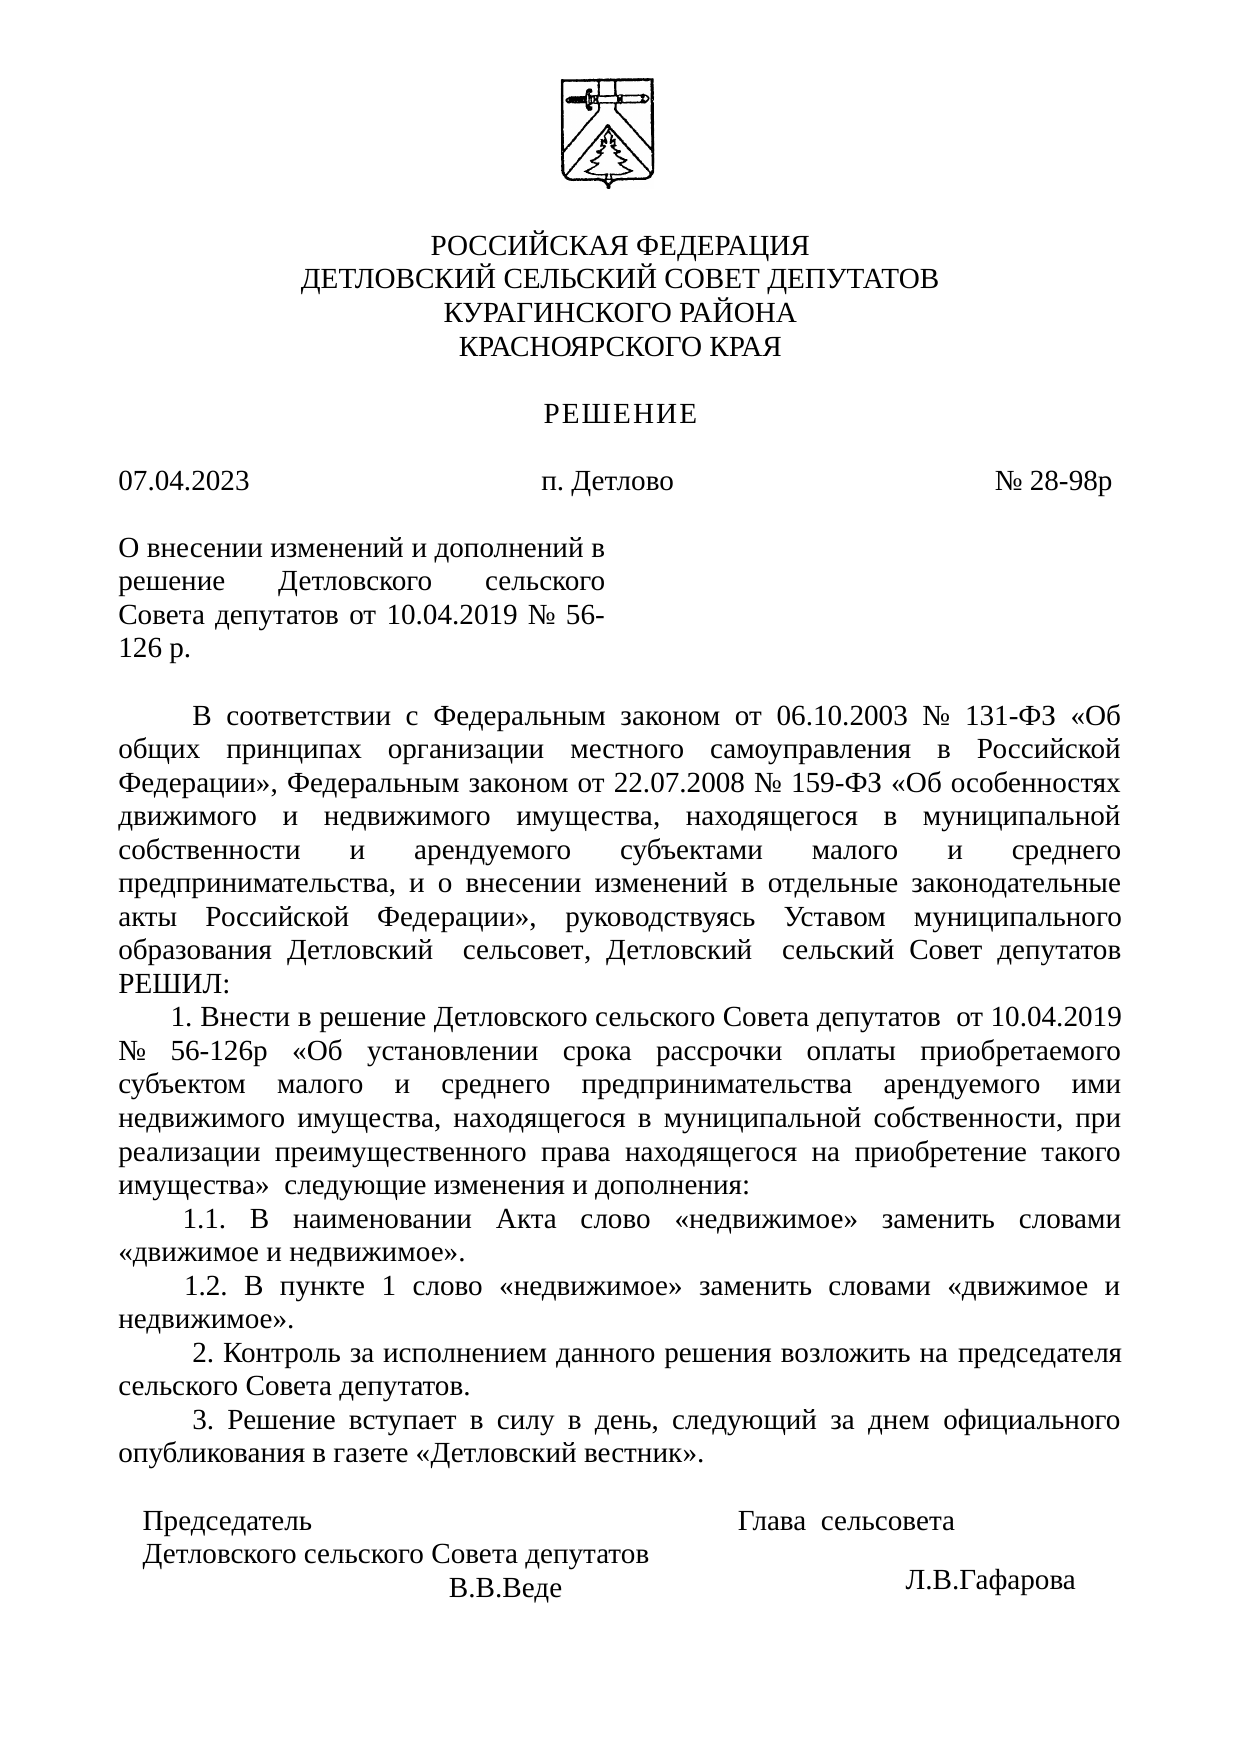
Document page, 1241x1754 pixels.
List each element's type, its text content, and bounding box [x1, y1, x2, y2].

text 1.1. В наименовании Акта слово «недвижимое» заменить словами «движимое и недвижимое». [118, 1201, 1122, 1268]
list 1. Внести в решение Детловского сельского Совета депутатов от 10.04.2019 № 56-126р «Об установлении срока рассрочки оплаты приобретаемого субъектом малого и среднего предпринимательства арендуемого ими недвижимого имущества, находящегося в муниципальной собственности, при реализации преимущественного права находящегося на приобретение такого имущества» следующие изменения и дополнения: [118, 999, 1122, 1201]
text РОССИЙСКАЯ ФЕДЕРАЦИЯ [118, 228, 1122, 262]
table_header Глава сельсовета Л.В.Гафарова [661, 1503, 1127, 1616]
text 07.04.2023 п. Детлово № 28-98р [118, 463, 1122, 496]
table_header Председатель Детловского сельского Совета депутатов В.В.Веде [131, 1503, 661, 1616]
text О внесении изменений и дополнений в решение Детловского сельского Совета депутатов от 10.04.2019 № 56-126 р. [118, 530, 605, 664]
text В соответствии с Федеральным законом от 06.10.2003 № 131-ФЗ «Об общих принципах организации местного самоуправления в Российской Федерации», Федеральным законом от 22.07.2008 № 159-ФЗ «Об особенностях движимого и недвижимого имущества, находящегося в муниципальной собственности и арендуемого субъектами малого и среднего предпринимательства, и о внесении изменений в отдельные законодательные акты Российской Федерации», руководствуясь Уставом муниципального образования Детловский сельсовет, Детловский сельский Совет депутатов РЕШИЛ: [118, 698, 1122, 999]
list 1.2. В пункте 1 слово «недвижимое» заменить словами «движимое и недвижимое». [118, 1268, 1122, 1335]
text РЕШЕНИЕ [118, 396, 1122, 429]
text 2. Контроль за исполнением данного решения возложить на председателя сельского Совета депутатов. [118, 1335, 1122, 1402]
picture [560, 78, 655, 189]
text КУРАГИНСКОГО РАЙОНА [118, 295, 1122, 329]
text КРАСНОЯРСКОГО КРАЯ [118, 329, 1122, 362]
text ДЕТЛОВСКИЙ СЕЛЬСКИЙ СОВЕТ ДЕПУТАТОВ [118, 262, 1122, 295]
text 3. Решение вступает в силу в день, следующий за днем официального опубликования в газете «Детловский вестник». [118, 1402, 1122, 1469]
